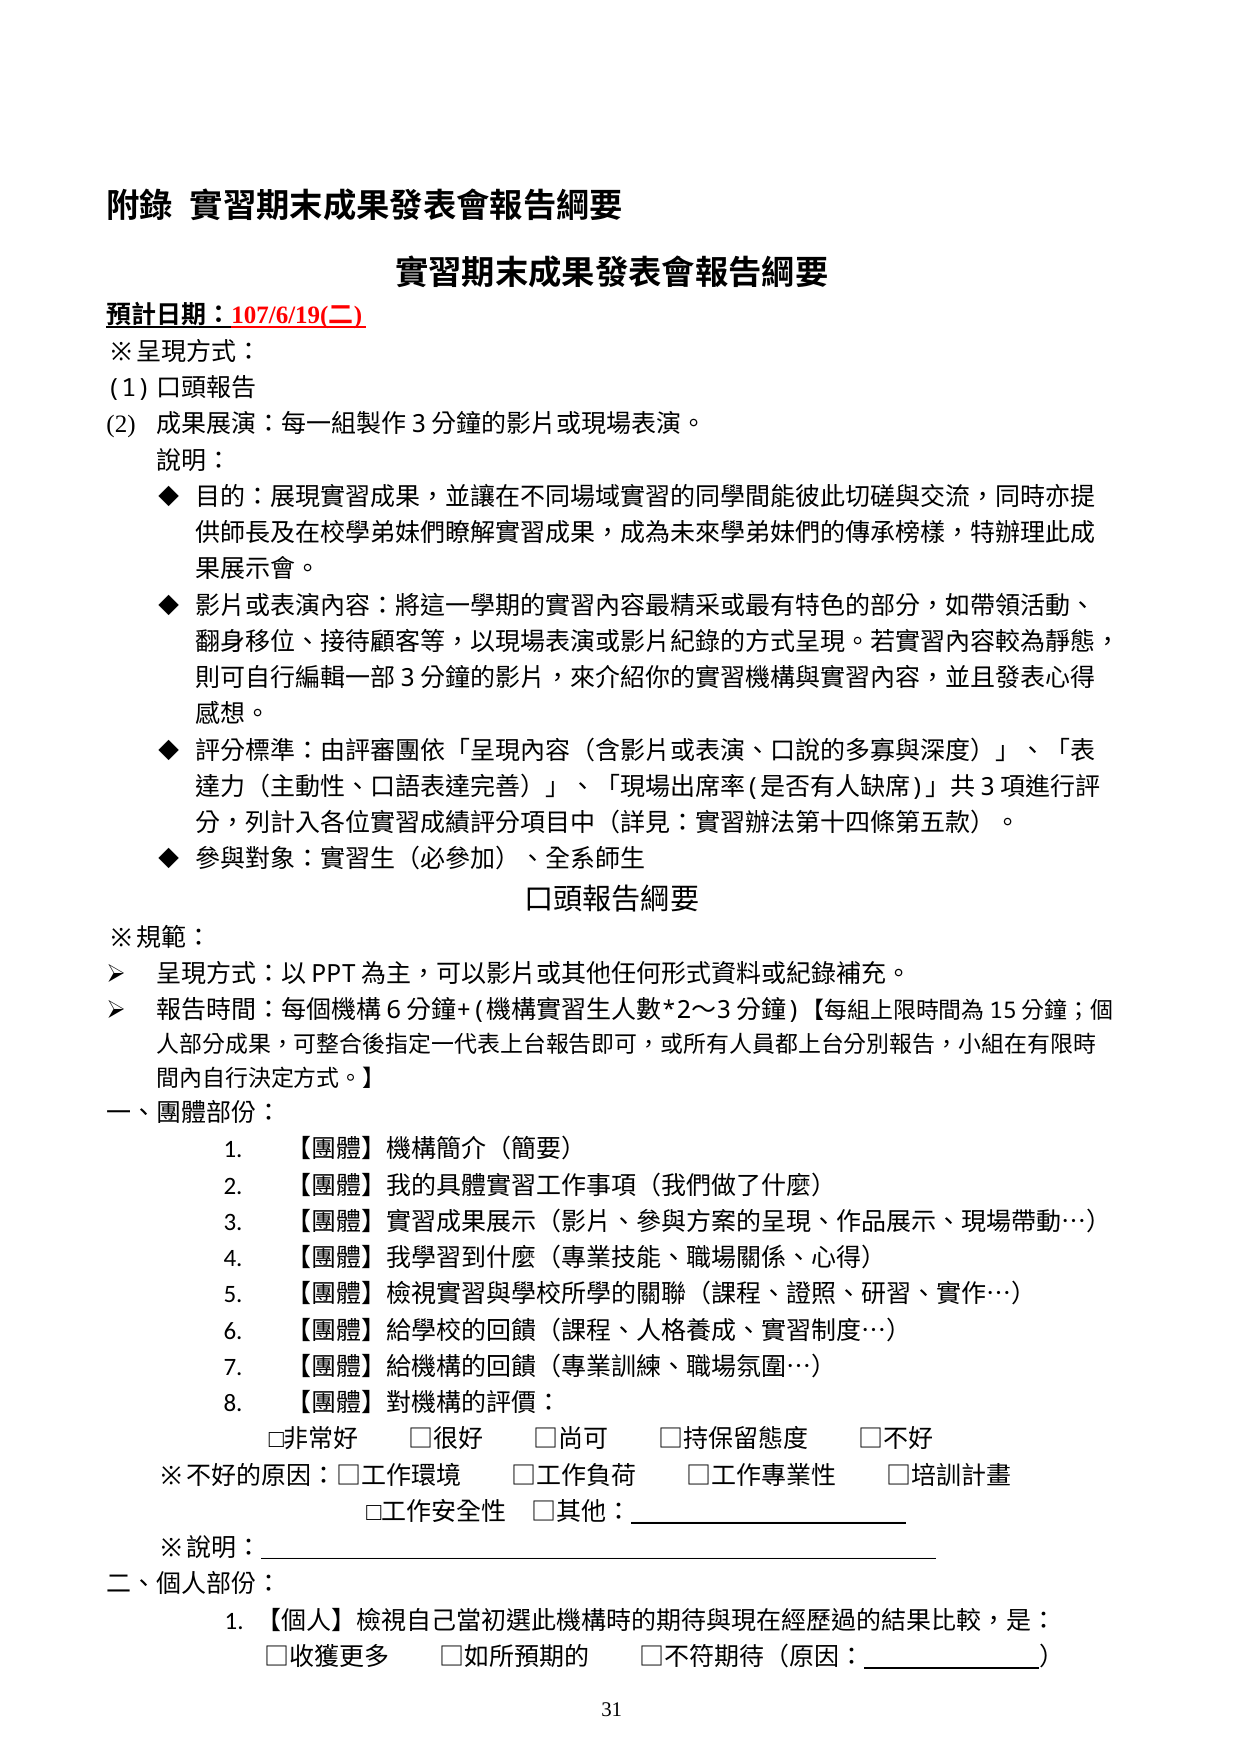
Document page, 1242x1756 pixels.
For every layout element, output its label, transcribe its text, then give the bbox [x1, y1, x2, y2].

list 【團體】我學習到什麼（專業技能、職場關係、心得） [136, 1238, 1117, 1274]
text 說明： [156, 440, 1117, 476]
text 實習期末成果發表會報告綱要 [106, 246, 1117, 294]
text □非常好 □很好 □尚可 □持保留態度 □不好 [269, 1419, 1117, 1455]
text □收獲更多 □如所預期的 □不符期待（原因： ） [239, 1636, 1117, 1673]
list 【團體】我的具體實習工作事項（我們做了什麼） [136, 1165, 1117, 1201]
text ※說明：＿＿＿＿＿＿＿＿＿＿＿＿＿＿＿＿＿＿＿＿＿＿＿＿＿＿＿ [156, 1528, 1117, 1564]
text □工作安全性 □其他：＿＿＿＿＿＿＿＿＿＿＿ [156, 1491, 1117, 1528]
text 一、團體部份： [106, 1093, 1117, 1129]
list 目的：展現實習成果，並讓在不同場域實習的同學間能彼此切磋與交流，同時亦提供師長及在校學弟妹們瞭解實習成果，成為未來學弟妹們的傳承榜樣，特辦理此成果展示會。 [156, 476, 1117, 585]
text ※不好的原因：□工作環境 □工作負荷 □工作專業性 □培訓計畫 [156, 1455, 1117, 1491]
list 【個人】檢視自己當初選此機構時的期待與現在經歷過的結果比較，是： [156, 1600, 1117, 1636]
text 口頭報告綱要 [106, 875, 1117, 917]
list 成果展演：每一組製作3分鐘的影片或現場表演。 [106, 404, 1117, 440]
list 口頭報告 [106, 368, 1117, 404]
list 【團體】實習成果展示（影片、參與方案的呈現、作品展示、現場帶動…） [136, 1201, 1117, 1238]
list 報告時間：每個機構6分鐘+(機構實習生人數*2～3分鐘)【每組上限時間為15分鐘；個人部分成果，可整合後指定一代表上台報告即可，或所有人員都上台分別報告，小組在有限時間內自行決定方式。】 [106, 990, 1117, 1093]
text ※規範： [106, 917, 1117, 954]
list 參與對象：實習生（必參加）、全系師生 [156, 839, 1117, 875]
list 【團體】對機構的評價： [136, 1383, 1117, 1419]
text ※呈現方式： [106, 331, 1117, 368]
list 評分標準：由評審團依「呈現內容（含影片或表演、口說的多寡與深度）」、「表達力（主動性、口語表達完善）」、「現場出席率(是否有人缺席)」共3項進行評分，列計入各位實習成績評分項目中（詳見：實習辦法第十四條第五款）。 [156, 730, 1117, 839]
list 影片或表演內容：將這一學期的實習內容最精采或最有特色的部分，如帶領活動、翻身移位、接待顧客等，以現場表演或影片紀錄的方式呈現。若實習內容較為靜態，則可自行編輯一部3分鐘的影片，來介紹你的實習機構與實習內容，並且發表心得感想。 [156, 585, 1117, 730]
subtitle 附錄 實習期末成果發表會報告綱要 [106, 179, 1117, 227]
list 【團體】機構簡介（簡要） [136, 1129, 1117, 1165]
list 【團體】給學校的回饋（課程、人格養成、實習制度…） [136, 1310, 1117, 1346]
list 呈現方式：以PPT為主，可以影片或其他任何形式資料或紀錄補充。 [106, 954, 1117, 990]
list 【團體】檢視實習與學校所學的關聯（課程、證照、研習、實作…） [136, 1274, 1117, 1310]
list 【團體】給機構的回饋（專業訓練、職場氛圍…） [136, 1346, 1117, 1383]
text 預計日期：107/6/19(二) [106, 294, 1117, 331]
text 二、個人部份： [106, 1564, 1117, 1600]
